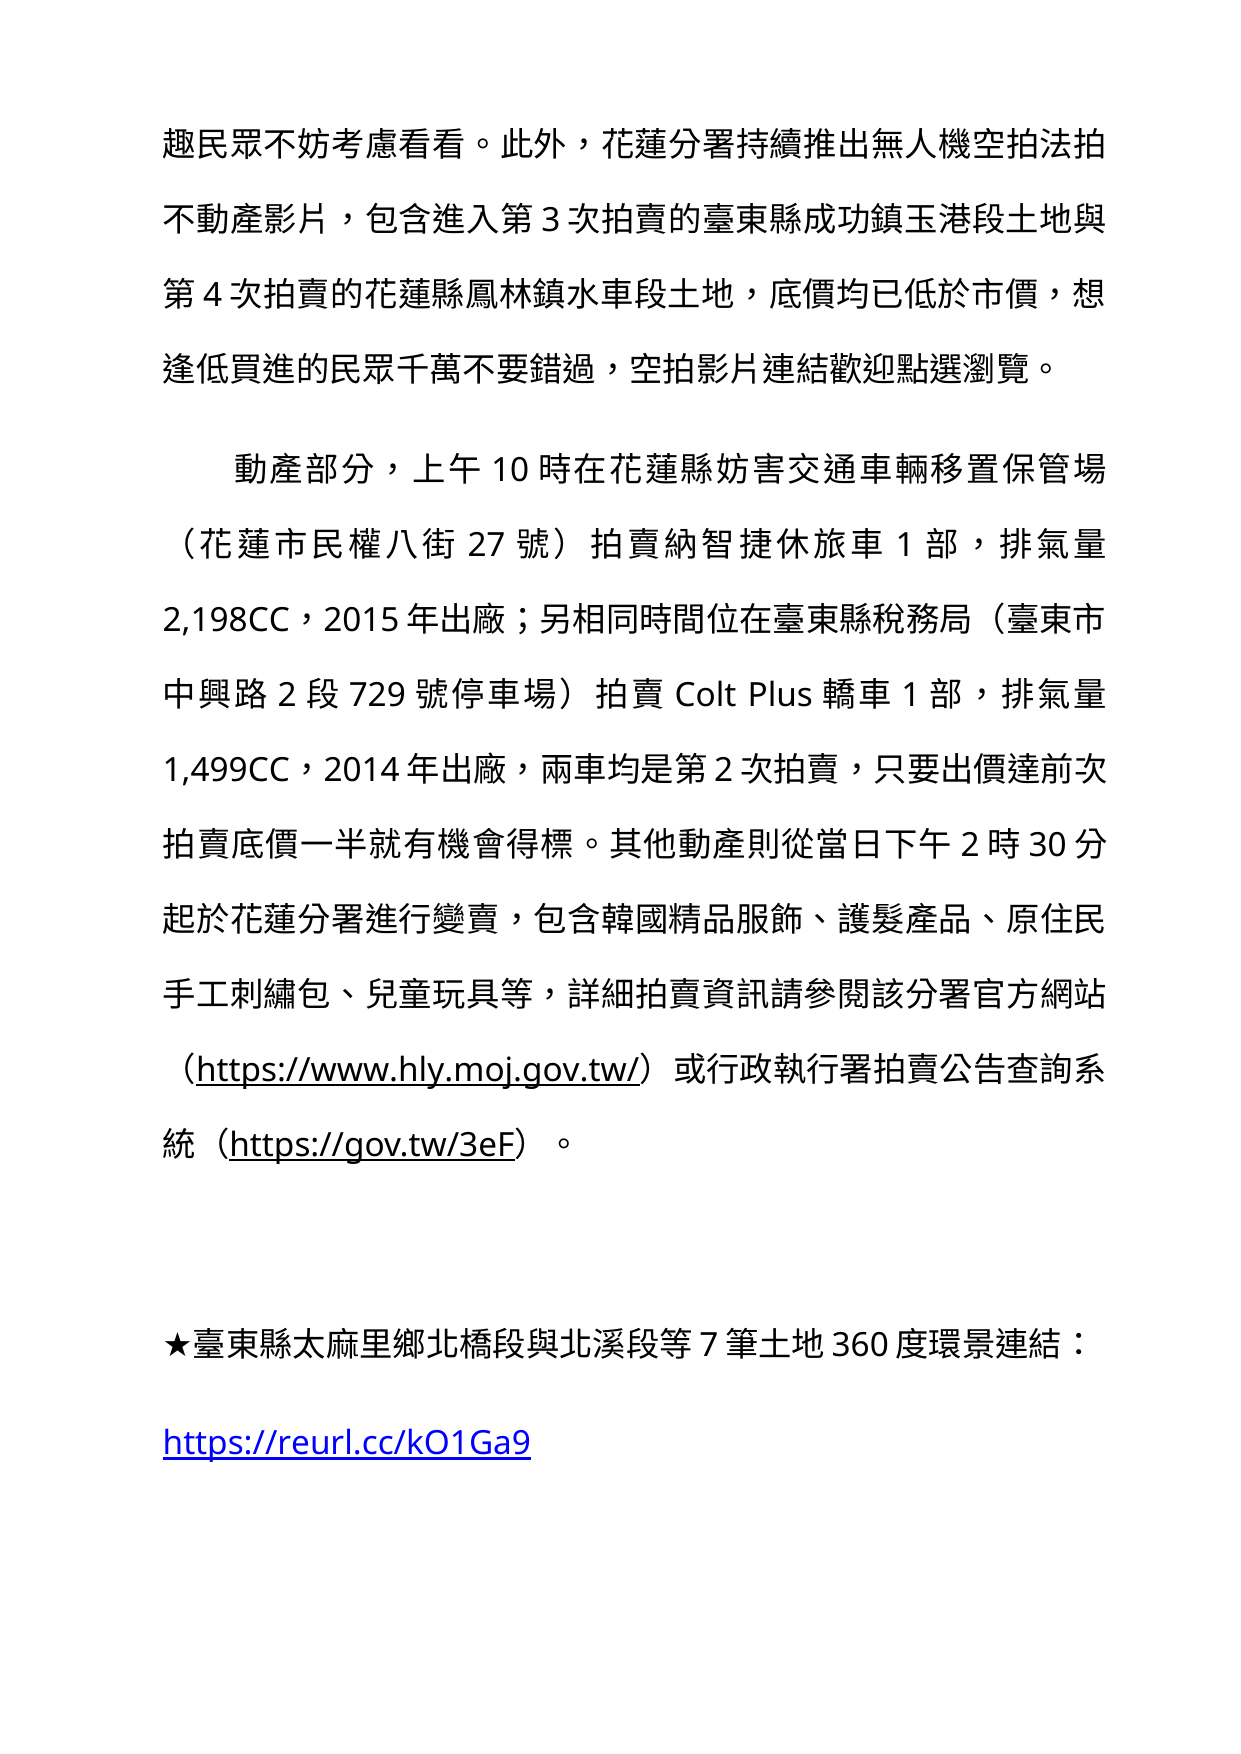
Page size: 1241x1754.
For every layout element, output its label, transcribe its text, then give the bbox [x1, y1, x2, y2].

text 本次聯合拍賣會將於113年5月7日(星期二)登場，不動產物件均採「現場」與「通訊」投標，準時於下午3時開標。本次新推出物件以臺東縣太麻里鄉北橋段與北溪段等7筆相連土地最值得關注，不但緊鄰大馬路，土地面積合計超過3,000平方公尺（權利範圍全部），均位於市地重劃區內，早年曾種植釋迦樹，不論是種植作物或整合投資，應該都很適合，本次為第1次拍賣，合併拍賣底價新臺幣5,403萬元，特別提供360度環景照，有興趣民眾不妨考慮看看。此外，花蓮分署持續推出無人機空拍法拍不動產影片，包含進入第3次拍賣的臺東縣成功鎮玉港段土地與第4次拍賣的花蓮縣鳳林鎮水車段土地，底價均已低於市價，想逢低買進的民眾千萬不要錯過，空拍影片連結歡迎點選瀏覽。 [162, 104, 1107, 404]
text 動產部分，上午10時在花蓮縣妨害交通車輛移置保管場（花蓮市民權八街27號）拍賣納智捷休旅車1部，排氣量2,198CC，2015年出廠；另相同時間位在臺東縣稅務局（臺東市中興路2段729號停車場）拍賣Colt Plus轎車1部，排氣量1,499CC，2014年出廠，兩車均是第2次拍賣，只要出價達前次拍賣底價一半就有機會得標。其他動產則從當日下午2時30分起於花蓮分署進行變賣，包含韓國精品服飾、護髮產品、原住民手工刺繡包、兒童玩具等，詳細拍賣資訊請參閱該分署官方網站（https://www.hly.moj.gov.tw/）或行政執行署拍賣公告查詢系統（https://gov.tw/3eF）。 [162, 429, 1107, 1179]
text ★臺東縣太麻里鄉北橋段與北溪段等7筆土地360度環景連結： [162, 1304, 1107, 1379]
text https://reurl.cc/kO1Ga9 [162, 1404, 1107, 1479]
